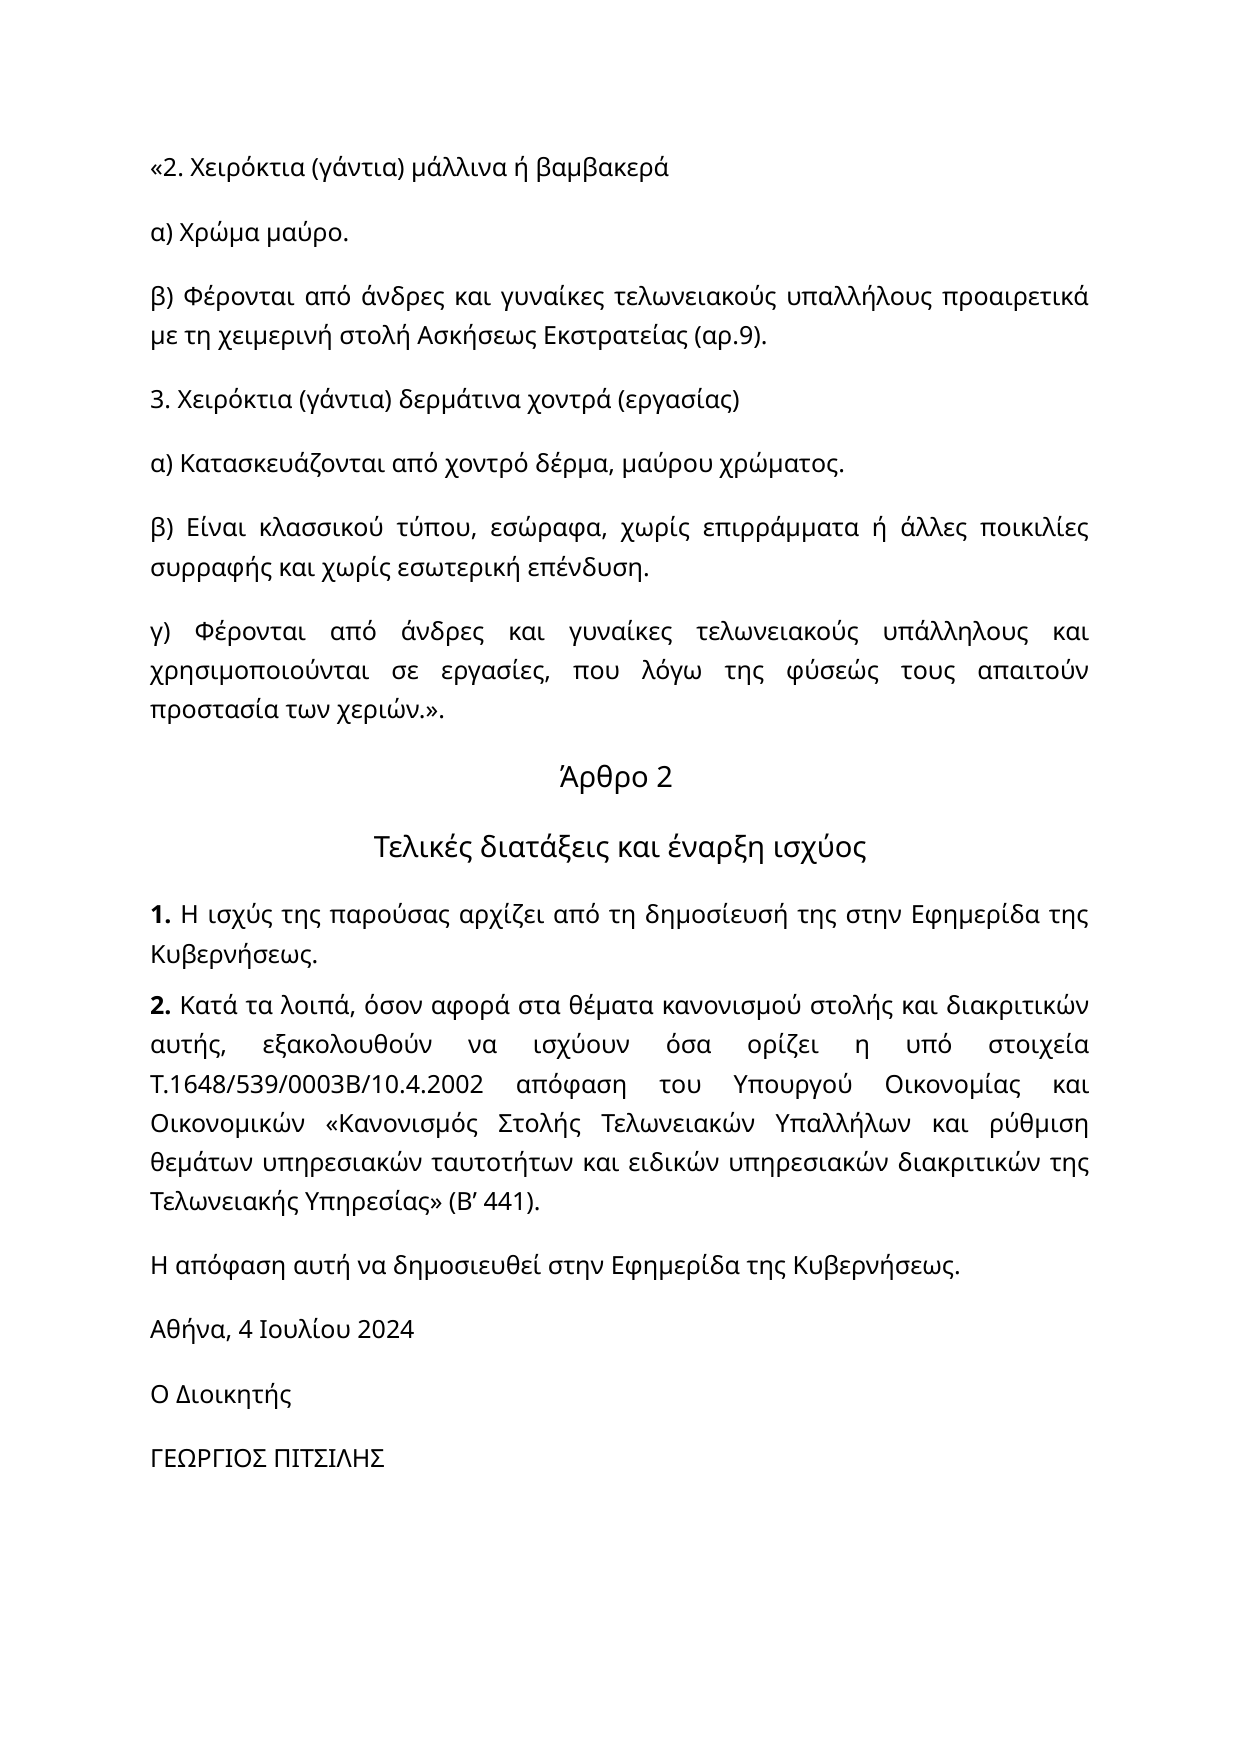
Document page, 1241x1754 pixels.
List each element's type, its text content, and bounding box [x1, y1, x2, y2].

text 1. Η ισχύς της παρούσας αρχίζει από τη δημοσίευσή της στην Εφημερίδα της Κυβερνήσεως. [150, 897, 1090, 970]
text «2. Χειρόκτια (γάντια) μάλλινα ή βαμβακερά [150, 150, 1090, 184]
text β) Φέρονται από άνδρες και γυναίκες τελωνειακούς υπαλλήλους προαιρετικά με τη χειμερινή στολή Ασκήσεως Εκστρατείας (αρ.9). [150, 278, 1090, 352]
text Ο Διοικητής [150, 1376, 1090, 1410]
text 2. Κατά τα λοιπά, όσον αφορά στα θέματα κανονισμού στολής και διακριτικών αυτής, εξακολουθούν να ισχύουν όσα ορίζει η υπό στοιχεία Τ.1648/539/0003Β/10.4.2002 απόφαση του Υπουργού Οικονομίας και Οικονομικών «Κανονισμός Στολής Τελωνειακών Υπαλλήλων και ρύθμιση θεμάτων υπηρεσιακών ταυτοτήτων και ειδικών υπηρεσιακών διακριτικών της Τελωνειακής Υπηρεσίας» (Β’ 441). [150, 988, 1090, 1218]
text ΓΕΩΡΓΙΟΣ ΠΙΤΣΙΛΗΣ [150, 1440, 1090, 1474]
text Η απόφαση αυτή να δημοσιευθεί στην Εφημερίδα της Κυβερνήσεως. [150, 1248, 1090, 1282]
text Αθήνα, 4 Ιουλίου 2024 [150, 1312, 1090, 1346]
text α) Κατασκευάζονται από χοντρό δέρμα, μαύρου χρώματος. [150, 446, 1090, 480]
text β) Είναι κλασσικού τύπου, εσώραφα, χωρίς επιρράμματα ή άλλες ποικιλίες συρραφής και χωρίς εσωτερική επένδυση. [150, 510, 1090, 583]
subtitle Τελικές διατάξεις και έναρξη ισχύος [150, 826, 1090, 866]
text γ) Φέρονται από άνδρες και γυναίκες τελωνειακούς υπάλληλους και χρησιμοποιούνται σε εργασίες, που λόγω της φύσεώς τους απαιτούν προστασία των χεριών.». [150, 613, 1090, 726]
text α) Χρώμα μαύρο. [150, 214, 1090, 248]
subtitle Άρθρο 2 [150, 756, 1090, 796]
text 3. Χειρόκτια (γάντια) δερμάτινα χοντρά (εργασίας) [150, 382, 1090, 416]
